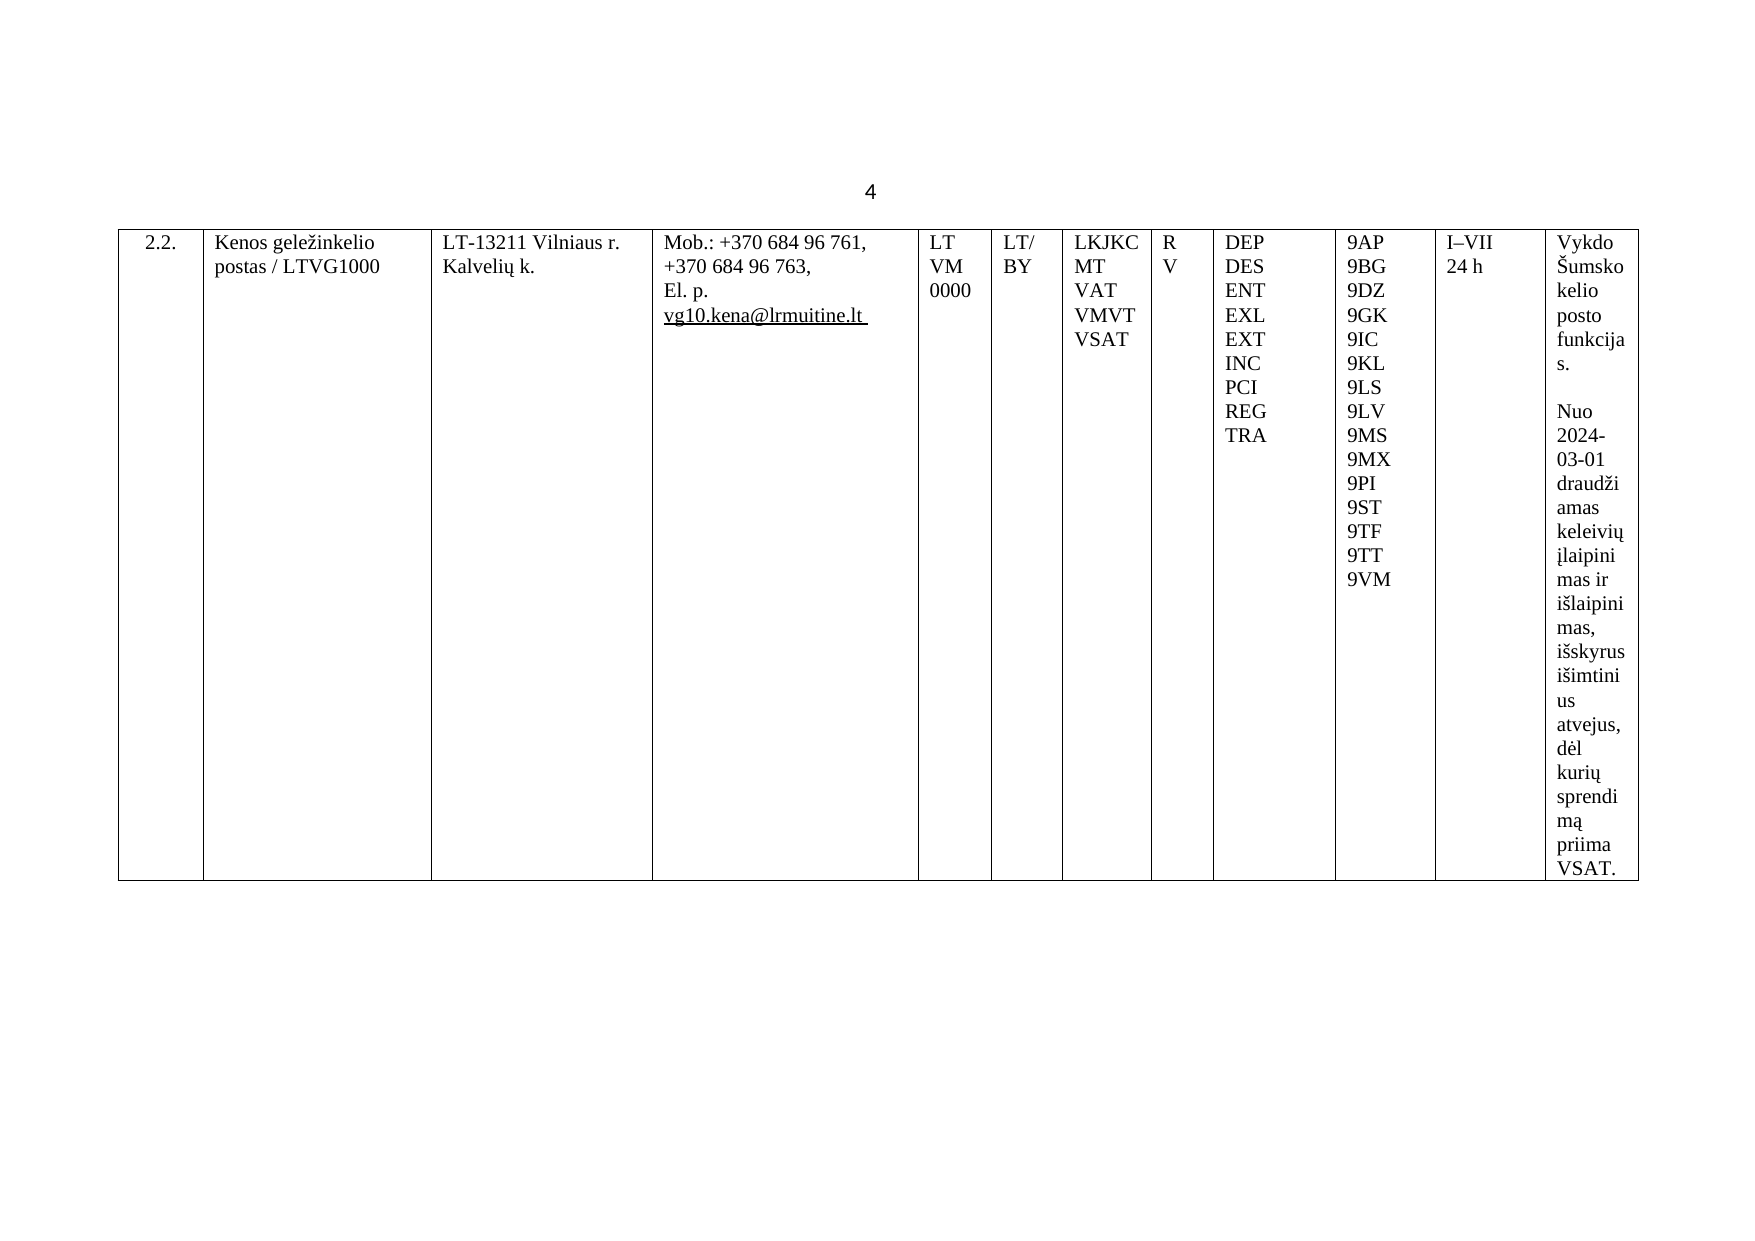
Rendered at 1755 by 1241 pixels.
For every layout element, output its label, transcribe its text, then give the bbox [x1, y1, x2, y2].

table_cell LKJKC MT VAT VMVT VSAT [1063, 230, 1151, 880]
table_cell 9AP 9BG 9DZ 9GK 9IC 9KL 9LS 9LV 9MS 9MX 9PI 9ST 9TF 9TT 9VM [1336, 230, 1435, 880]
table_cell LT-13211 Vilniaus r. Kalvelių k. [432, 230, 652, 880]
table_cell DEP DES ENT EXL EXT INC PCI REG TRA [1214, 230, 1335, 880]
table_cell LT/BY [992, 230, 1062, 880]
table_cell I–VII 24 h [1436, 230, 1545, 880]
table_cell R V [1152, 230, 1213, 880]
table_cell 2.2. [119, 230, 203, 880]
table_cell Mob.: +370 684 96 761, +370 684 96 763, El. p. vg10.kena@lrmuitine.lt [653, 230, 918, 880]
table_cell Kenos geležinkelio postas / LTVG1000 [204, 230, 431, 880]
table_cell Vykdo Šumsko kelio posto funkcijas. Nuo 2024-03-01 draudžiamas keleivių įlaipinimas ir išlaipinimas, išskyrus išimtinius atvejus, dėl kurių sprendimą priima VSAT. [1546, 230, 1638, 880]
table_cell LT VM 0000 [919, 230, 991, 880]
